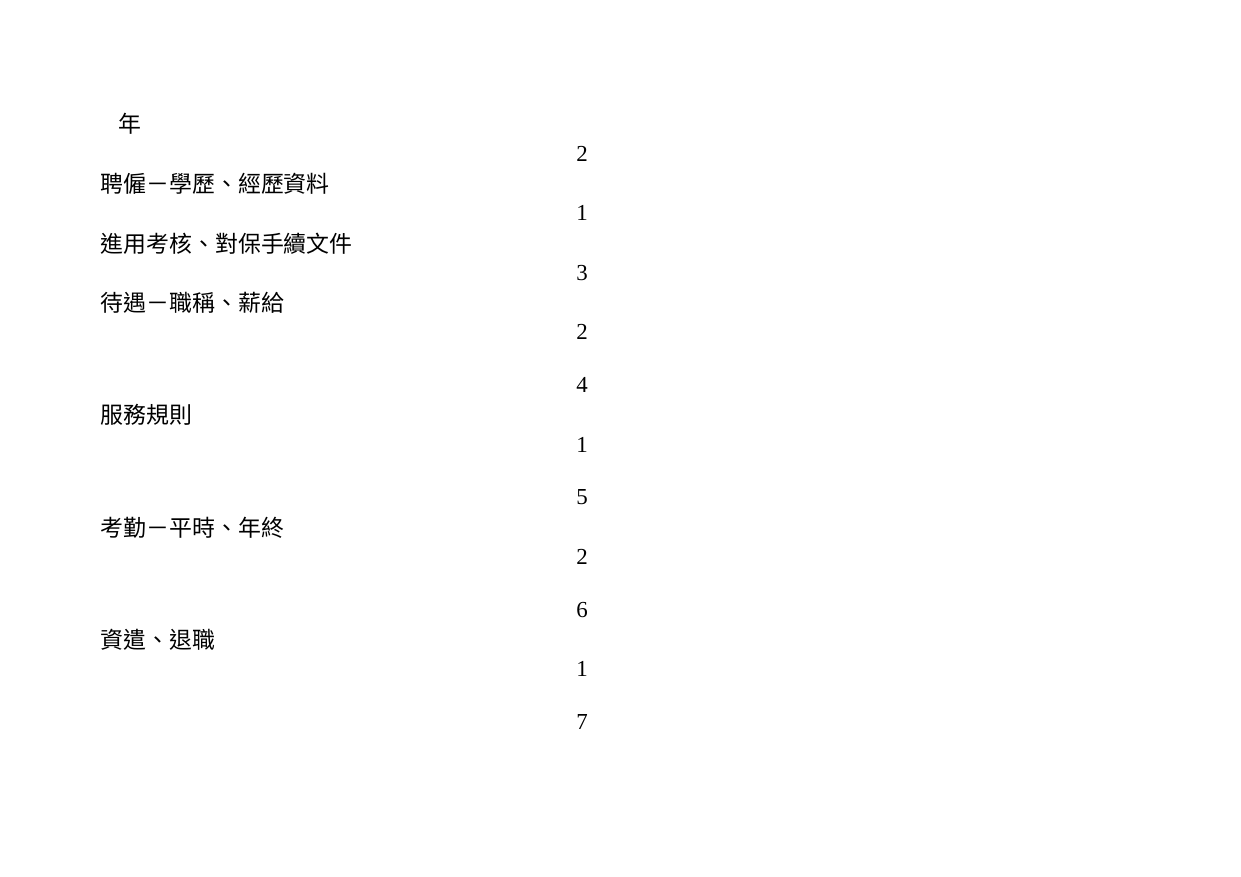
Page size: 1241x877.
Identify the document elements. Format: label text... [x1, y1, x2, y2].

text 3 [100, 259, 1063, 285]
text 5 [100, 483, 1063, 510]
text 1 [100, 431, 1063, 457]
text 4 [100, 371, 1063, 397]
text 年 [100, 106, 1063, 139]
text 2 [100, 543, 1063, 569]
text 7 [100, 708, 1063, 734]
text 2 [100, 318, 1063, 345]
text 1 [100, 199, 1063, 226]
text 6 [100, 596, 1063, 622]
text 1 [100, 655, 1063, 682]
text 考勤－平時、年終 [100, 510, 1063, 543]
text 服務規則 [100, 397, 1063, 431]
text 聘僱－學歷、經歷資料 [100, 166, 1063, 199]
text 2 [100, 139, 1063, 166]
text 進用考核、對保手續文件 [100, 226, 1063, 259]
text 待遇－職稱、薪給 [100, 285, 1063, 318]
text 資遣、退職 [100, 622, 1063, 655]
